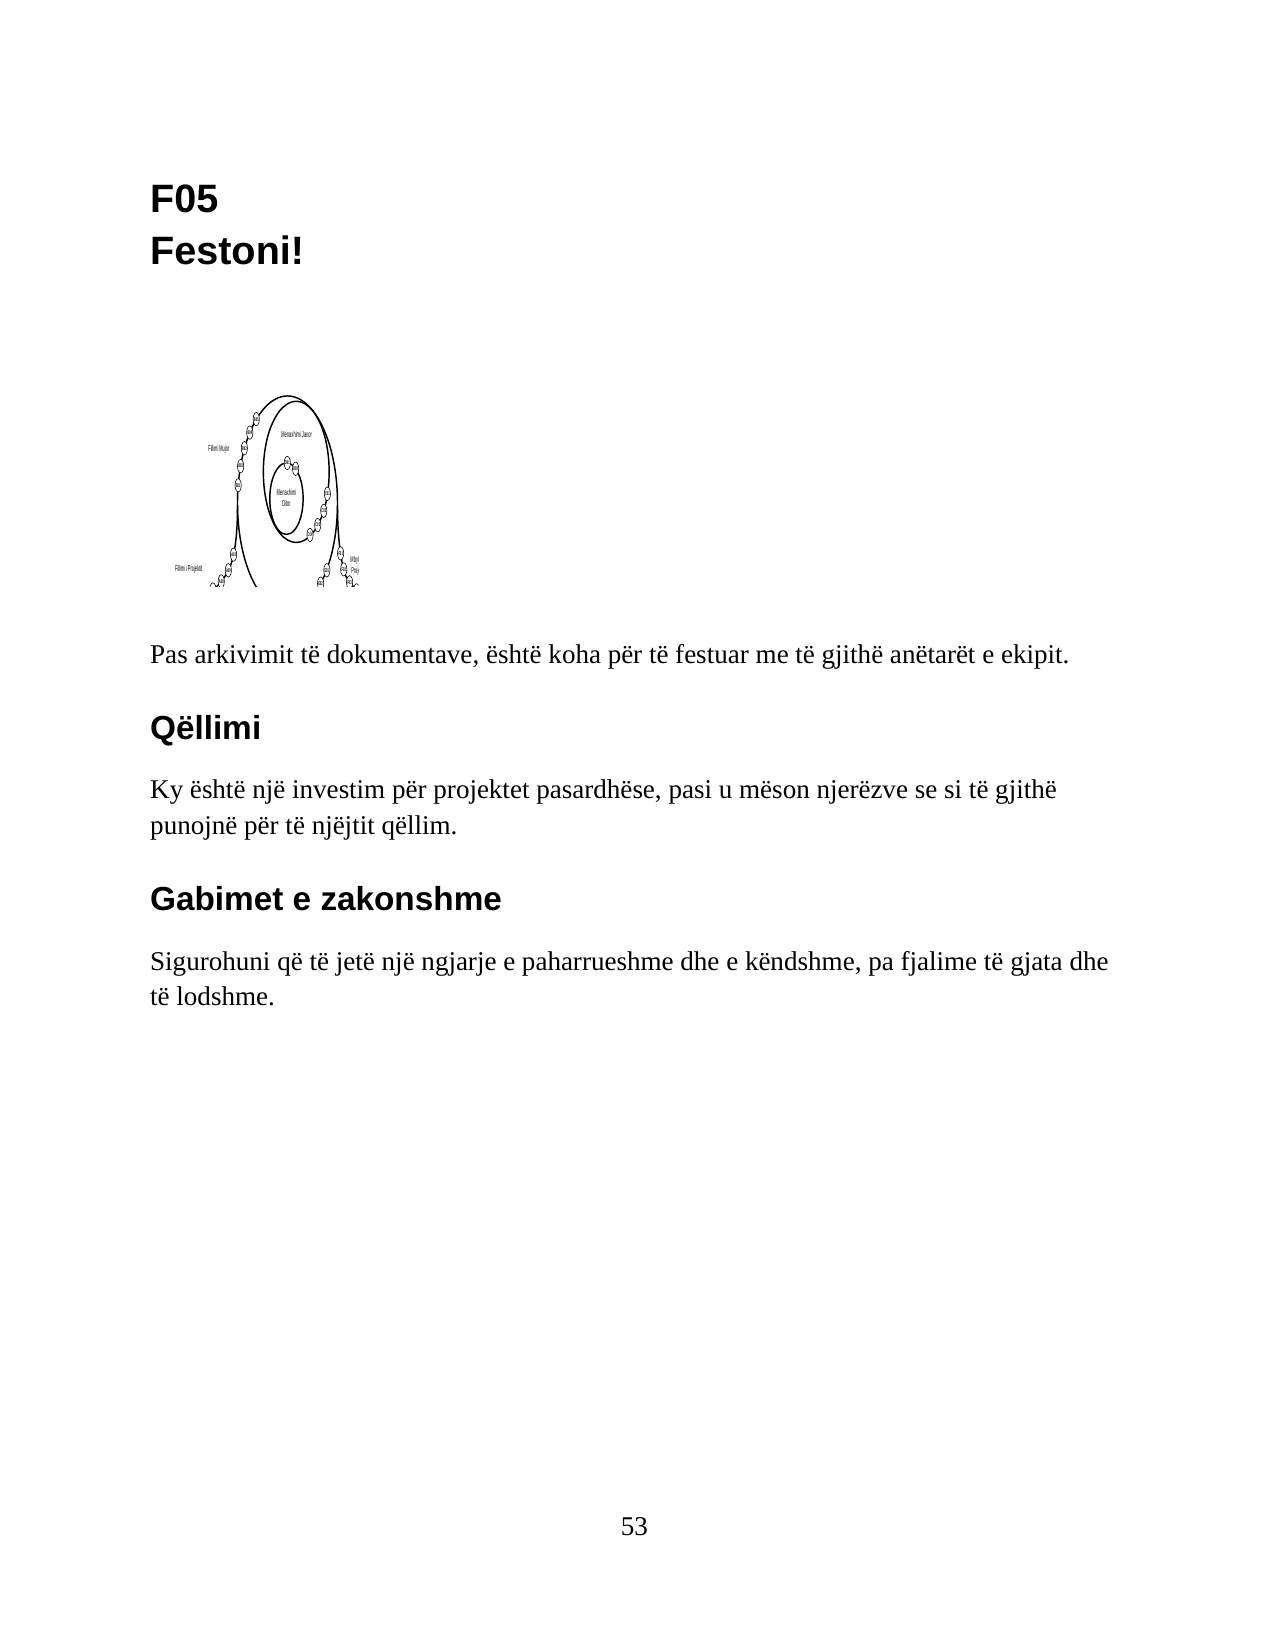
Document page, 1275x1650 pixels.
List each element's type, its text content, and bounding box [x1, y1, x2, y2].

text Sigurohuni që të jetë një ngjarje e paharrueshme dhe e këndshme, pa fjalime të gjata dhe të lodshme. [150, 945, 1125, 1012]
text Pas arkivimit të dokumentave, është koha për të festuar me të gjithë anëtarët e ekipit. [150, 638, 1125, 669]
subtitle Qëllimi [150, 708, 1125, 746]
subtitle Gabimet e zakonshme [150, 879, 1125, 917]
subtitle F05 Festoni! [150, 175, 1125, 273]
text Ky është një investim për projektet pasardhëse, pasi u mëson njerëzve se si të gjithë punojnë për të njëjtit qëllim. [150, 774, 1125, 841]
